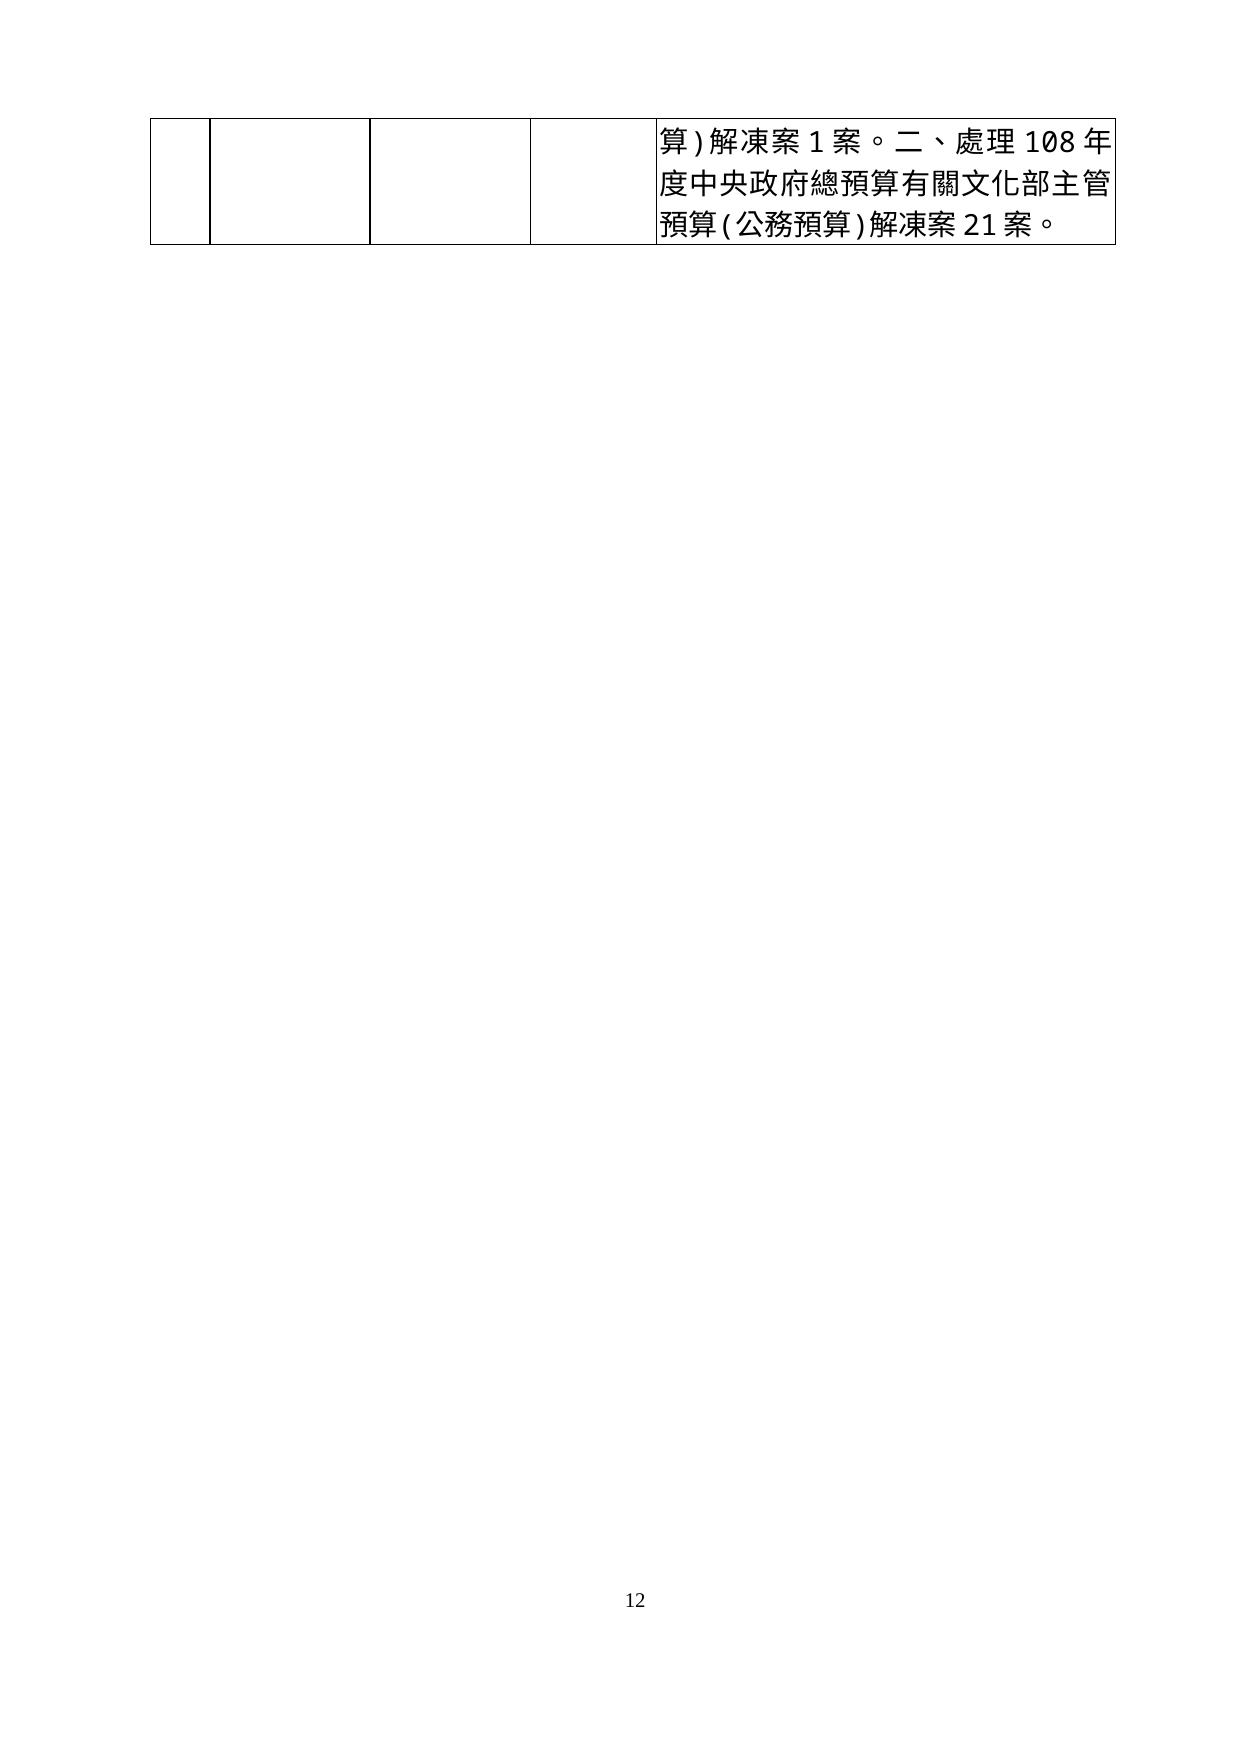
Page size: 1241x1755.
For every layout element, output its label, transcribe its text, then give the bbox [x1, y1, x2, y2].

table_cell [211, 119, 369, 244]
table_cell [151, 119, 209, 244]
table_cell [371, 119, 530, 244]
table_cell [531, 119, 656, 244]
table_cell 算)解凍案1案。二、處理108年度中央政府總預算有關文化部主管預算(公務預算)解凍案21案。 [657, 119, 1115, 244]
